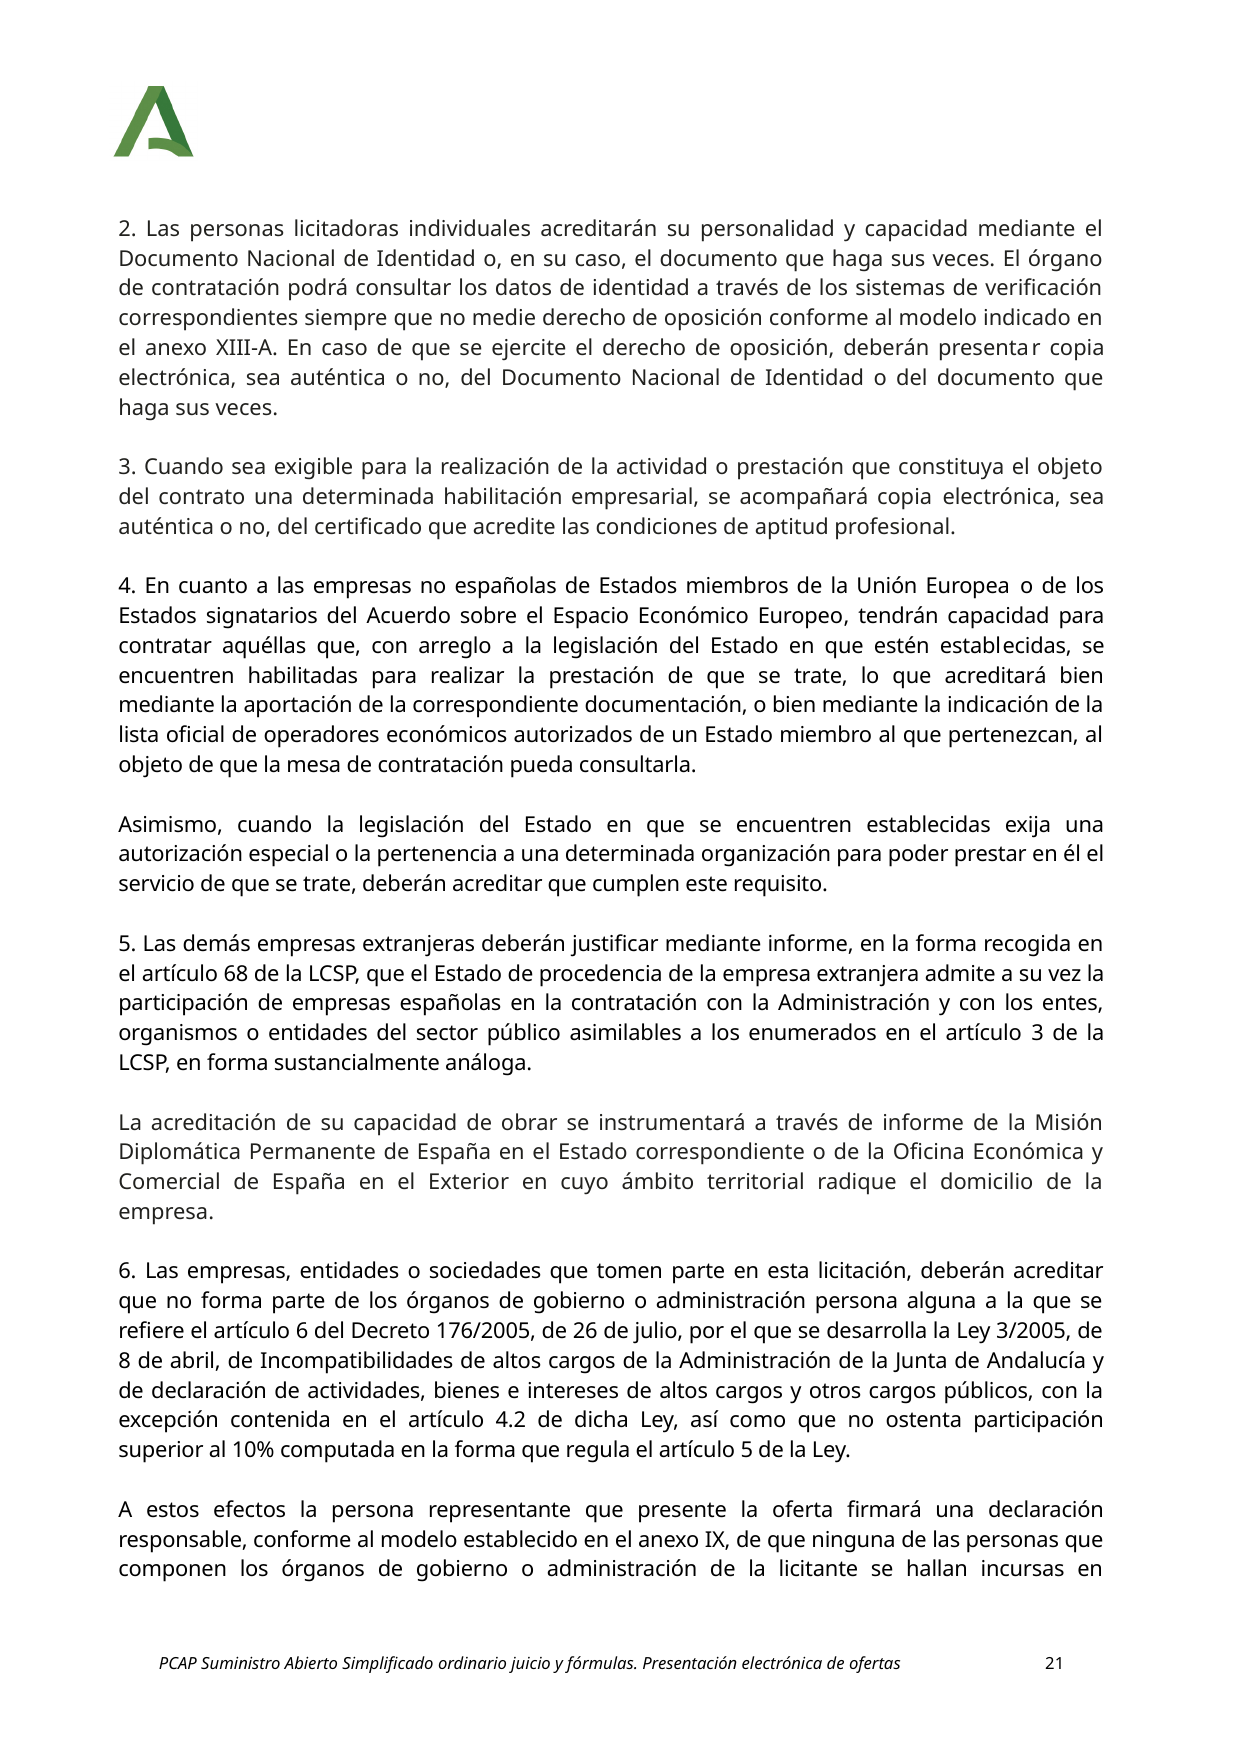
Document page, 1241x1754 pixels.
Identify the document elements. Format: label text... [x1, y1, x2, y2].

text A estos efectos la persona representante que presente la oferta firmará una declaración responsable, conforme al modelo establecido en el anexo IX, de que ninguna de las personas que componen los órganos de gobierno o administración de la licitante se hallan incursas en [118, 1494, 1104, 1583]
text 4. En cuanto a las empresas no españolas de Estados miembros de la Unión Europea o de los Estados signatarios del Acuerdo sobre el Espacio Económico Europeo, tendrán capacidad para contratar aquéllas que, con arreglo a la legislación del Estado en que estén establecidas, se encuentren habilitadas para realizar la prestación de que se trate, lo que acreditará bien mediante la aportación de la correspondiente documentación, o bien mediante la indicación de la lista oficial de operadores económicos autorizados de un Estado miembro al que pertenezcan, al objeto de que la mesa de contratación pueda consultarla. [118, 570, 1104, 779]
picture [109, 81, 198, 161]
text 6. Las empresas, entidades o sociedades que tomen parte en esta licitación, deberán acreditar que no forma parte de los órganos de gobierno o administración persona alguna a la que se refiere el artículo 6 del Decreto 176/2005, de 26 de julio, por el que se desarrolla la Ley 3/2005, de 8 de abril, de Incompatibilidades de altos cargos de la Administración de la Junta de Andalucía y de declaración de actividades, bienes e intereses de altos cargos y otros cargos públicos, con la excepción contenida en el artículo 4.2 de dicha Ley, así como que no ostenta participación superior al 10% computada en la forma que regula el artículo 5 de la Ley. [118, 1255, 1104, 1464]
text Asimismo, cuando la legislación del Estado en que se encuentren establecidas exija una autorización especial o la pertenencia a una determinada organización para poder prestar en él el servicio de que se trate, deberán acreditar que cumplen este requisito. [118, 808, 1104, 898]
text 3. Cuando sea exigible para la realización de la actividad o prestación que constituya el objeto del contrato una determinada habilitación empresarial, se acompañará copia electrónica, sea auténtica o no, del certificado que acredite las condiciones de aptitud profesional. [118, 451, 1104, 540]
text 5. Las demás empresas extranjeras deberán justificar mediante informe, en la forma recogida en el artículo 68 de la LCSP, que el Estado de procedencia de la empresa extranjera admite a su vez la participación de empresas españolas en la contratación con la Administración y con los entes, organismos o entidades del sector público asimilables a los enumerados en el artículo 3 de la LCSP, en forma sustancialmente análoga. [118, 928, 1104, 1077]
text 2. Las personas licitadoras individuales acreditarán su personalidad y capacidad mediante el Documento Nacional de Identidad o, en su caso, el documento que haga sus veces. El órgano de contratación podrá consultar los datos de identidad a través de los sistemas de verificación correspondientes siempre que no medie derecho de oposición conforme al modelo indicado en el anexo XIII-A. En caso de que se ejercite el derecho de oposición, deberán presentar copia electrónica, sea auténtica o no, del Documento Nacional de Identidad o del documento que haga sus veces. [118, 213, 1104, 421]
text La acreditación de su capacidad de obrar se instrumentará a través de informe de la Misión Diplomática Permanente de España en el Estado correspondiente o de la Oficina Económica y Comercial de España en el Exterior en cuyo ámbito territorial radique el domicilio de la empresa. [118, 1106, 1104, 1226]
